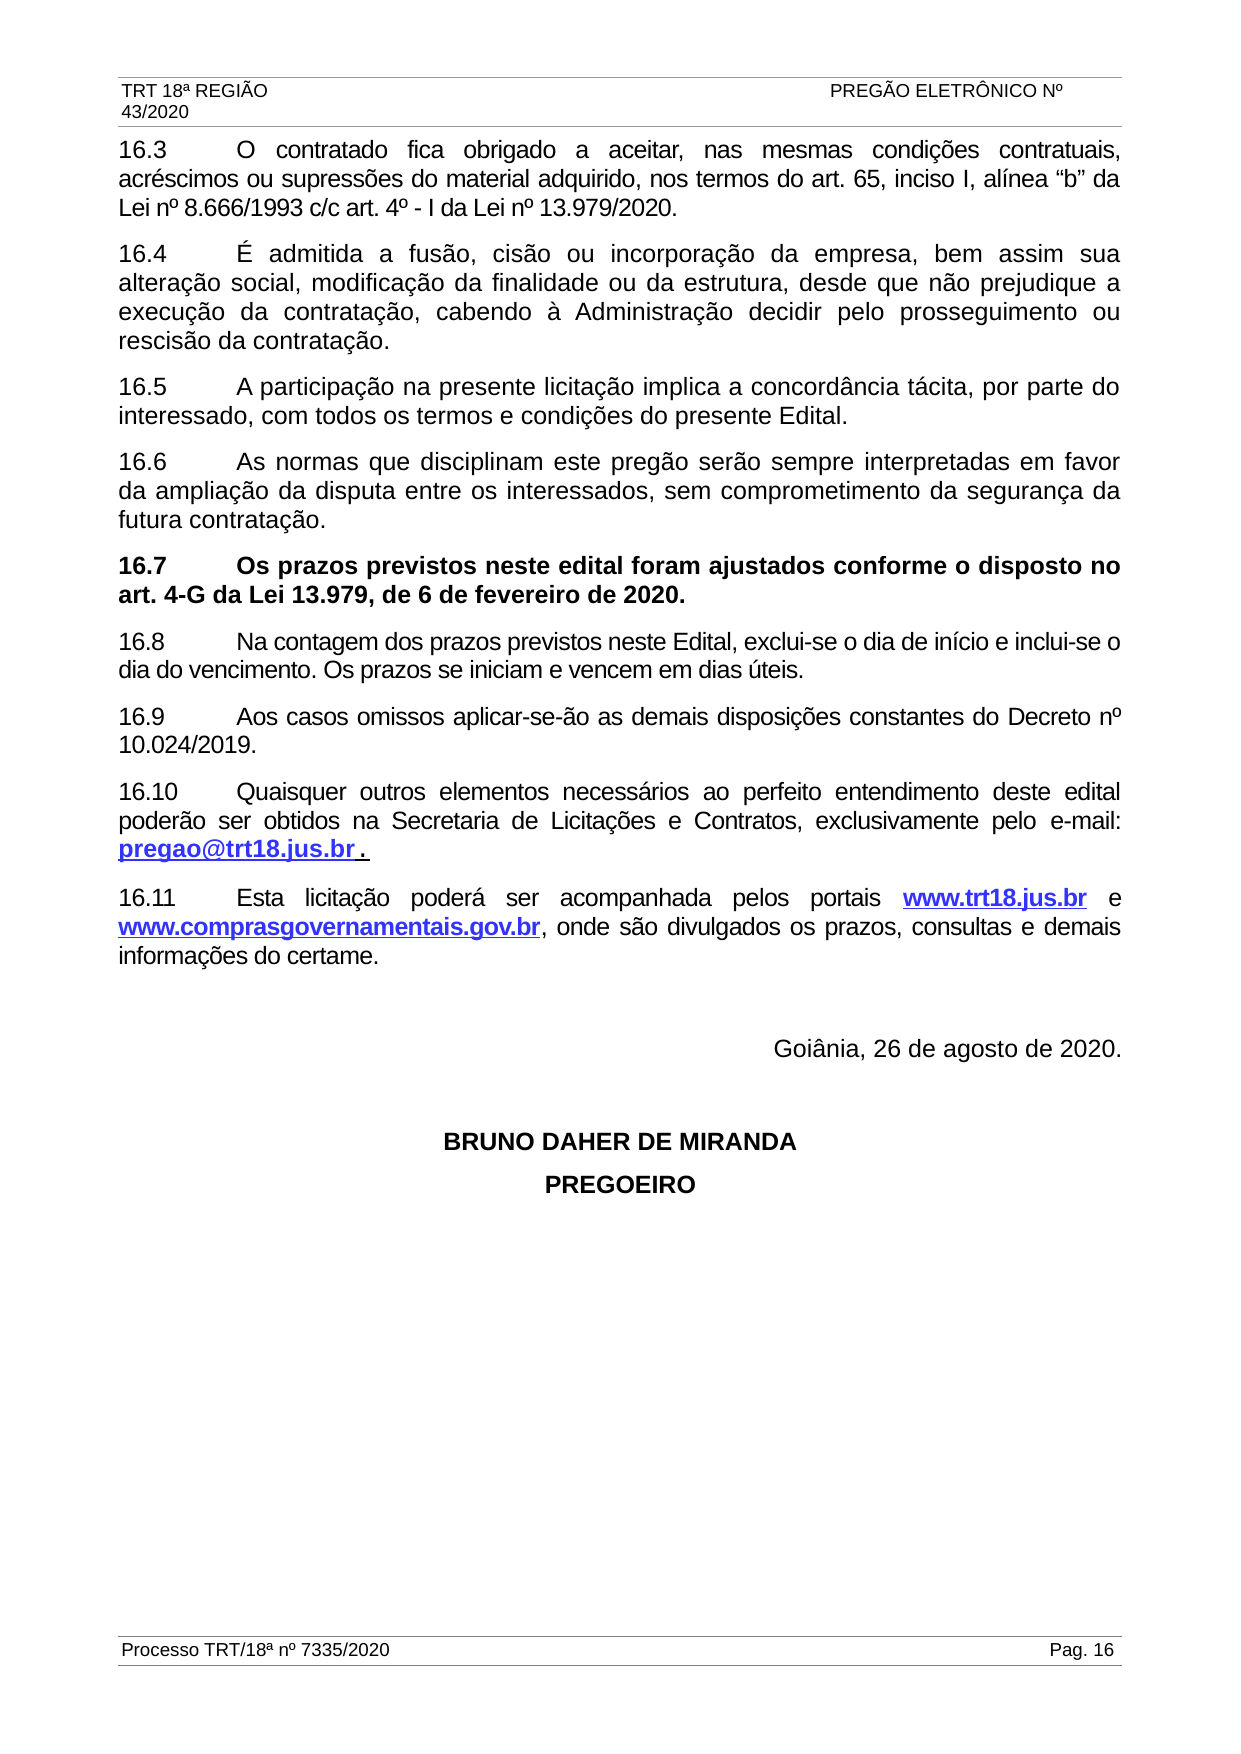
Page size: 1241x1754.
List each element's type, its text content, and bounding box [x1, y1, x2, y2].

text 16.5 A participação na presente licitação implica a concordância tácita, por parte do interessado, com todos os termos e condições do presente Edital. [118, 372, 1122, 430]
text 16.4 É admitida a fusão, cisão ou incorporação da empresa, bem assim sua alteração social, modificação da finalidade ou da estrutura, desde que não prejudique a execução da contratação, cabendo à Administração decidir pelo prosseguimento ou rescisão da contratação. [118, 239, 1122, 354]
text 16.3 O contratado fica obrigado a aceitar, nas mesmas condições contratuais, acréscimos ou supressões do material adquirido, nos termos do art. 65, inciso I, alínea “b” da Lei nº 8.666/1993 c/c art. 4º - I da Lei nº 13.979/2020. [118, 136, 1122, 222]
text BRUNO DAHER DE MIRANDA [118, 1126, 1122, 1155]
list 16.11 Esta licitação poderá ser acompanhada pelos portais www.trt18.jus.br e www.comprasgovernamentais.gov.br, onde são divulgados os prazos, consultas e demais informações do certame. [118, 883, 1122, 969]
text 16.8 Na contagem dos prazos previstos neste Edital, exclui-se o dia de início e inclui-se o dia do vencimento. Os prazos se iniciam e vencem em dias úteis. [118, 627, 1122, 684]
text Goiânia, 26 de agosto de 2020. [118, 1033, 1122, 1062]
list 16.10 Quaisquer outros elementos necessários ao perfeito entendimento deste edital poderão ser obtidos na Secretaria de Licitações e Contratos, exclusivamente pelo e-mail: pregao@trt18.jus.br. [118, 777, 1122, 865]
text 16.7 Os prazos previstos neste edital foram ajustados conforme o disposto no art. 4-G da Lei 13.979, de 6 de fevereiro de 2020. [118, 551, 1122, 609]
text 16.6 As normas que disciplinam este pregão serão sempre interpretadas em favor da ampliação da disputa entre os interessados, sem comprometimento da segurança da futura contratação. [118, 447, 1122, 534]
text 16.9 Aos casos omissos aplicar-se-ão as demais disposições constantes do Decreto nº 10.024/2019. [118, 702, 1122, 759]
text PREGOEIRO [118, 1169, 1122, 1198]
